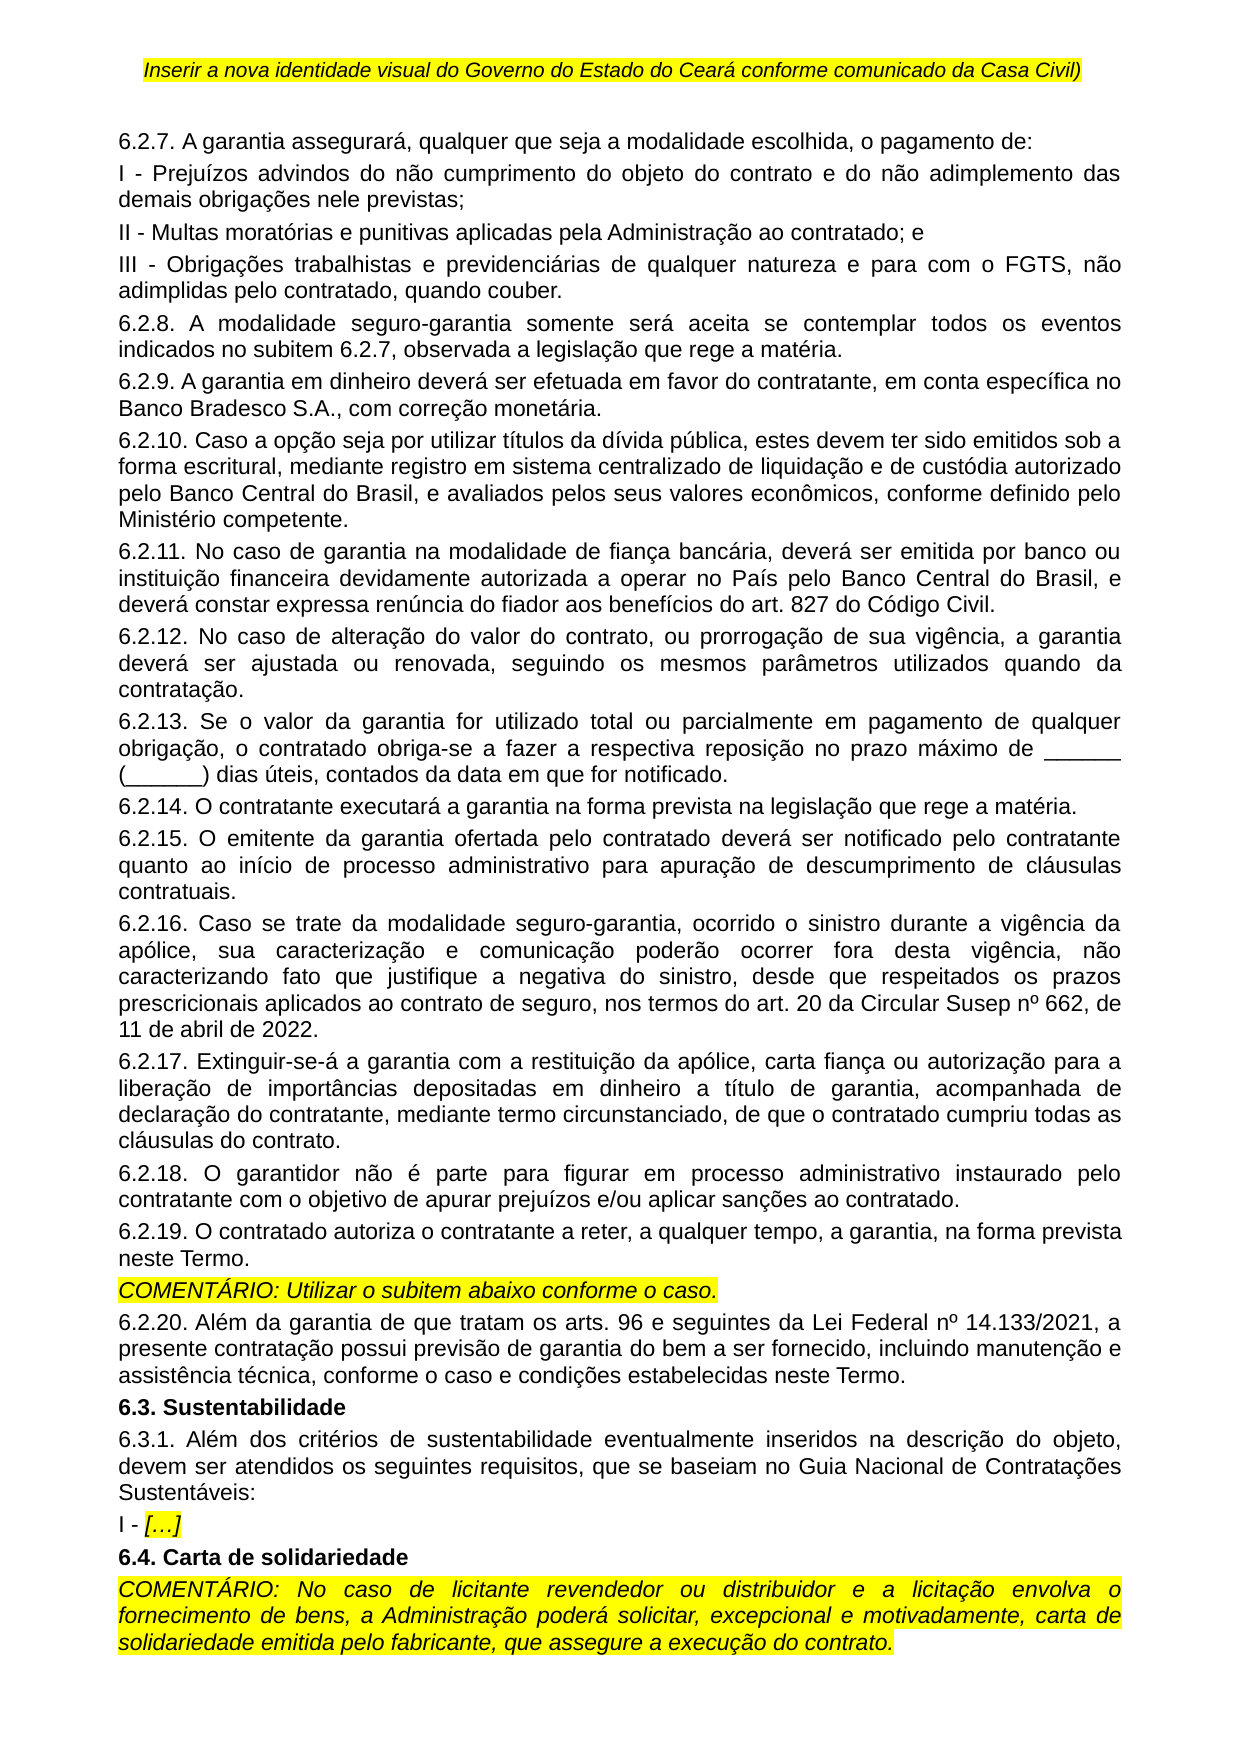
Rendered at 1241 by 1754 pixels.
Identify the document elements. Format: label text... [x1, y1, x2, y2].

text 6.2.13. Se o valor da garantia for utilizado total ou parcialmente em pagamento de qualquer obrigação, o contratado obriga-se a fazer a respectiva reposição no prazo máximo de ______ (______) dias úteis, contados da data em que for notificado. [118, 708, 1122, 787]
text 6.2.15. O emitente da garantia ofertada pelo contratado deverá ser notificado pelo contratante quanto ao início de processo administrativo para apuração de descumprimento de cláusulas contratuais. [118, 825, 1122, 904]
text 6.2.17. Extinguir-se-á a garantia com a restituição da apólice, carta fiança ou autorização para a liberação de importâncias depositadas em dinheiro a título de garantia, acompanhada de declaração do contratante, mediante termo circunstanciado, de que o contratado cumpriu todas as cláusulas do contrato. [118, 1048, 1122, 1153]
text II - Multas moratórias e punitivas aplicadas pela Administração ao contratado; e [118, 218, 1122, 245]
text 6.2.16. Caso se trate da modalidade seguro-garantia, ocorrido o sinistro durante a vigência da apólice, sua caracterização e comunicação poderão ocorrer fora desta vigência, não caracterizando fato que justifique a negativa do sinistro, desde que respeitados os prazos prescricionais aplicados ao contrato de seguro, nos termos do art. 20 da Circular Susep nº 662, de 11 de abril de 2022. [118, 910, 1122, 1042]
text 6.2.20. Além da garantia de que tratam os arts. 96 e seguintes da Lei Federal nº 14.133/2021, a presente contratação possui previsão de garantia do bem a ser fornecido, incluindo manutenção e assistência técnica, conforme o caso e condições estabelecidas neste Termo. [118, 1309, 1122, 1388]
text 6.2.14. O contratante executará a garantia na forma prevista na legislação que rege a matéria. [118, 793, 1122, 819]
text COMENTÁRIO: Utilizar o subitem abaixo conforme o caso. [118, 1277, 1122, 1303]
text 6.2.10. Caso a opção seja por utilizar títulos da dívida pública, estes devem ter sido emitidos sob a forma escritural, mediante registro em sistema centralizado de liquidação e de custódia autorizado pelo Banco Central do Brasil, e avaliados pelos seus valores econômicos, conforme definido pelo Ministério competente. [118, 427, 1122, 532]
text 6.2.8. A modalidade seguro-garantia somente será aceita se contemplar todos os eventos indicados no subitem 6.2.7, observada a legislação que rege a matéria. [118, 309, 1122, 362]
text 6.2.11. No caso de garantia na modalidade de fiança bancária, deverá ser emitida por banco ou instituição financeira devidamente autorizada a operar no País pelo Banco Central do Brasil, e deverá constar expressa renúncia do fiador aos benefícios do art. 827 do Código Civil. [118, 538, 1122, 617]
text 6.2.18. O garantidor não é parte para figurar em processo administrativo instaurado pelo contratante com o objetivo de apurar prejuízos e/ou aplicar sanções ao contratado. [118, 1159, 1122, 1212]
text I - […] [118, 1511, 1122, 1538]
text 6.2.12. No caso de alteração do valor do contrato, ou prorrogação de sua vigência, a garantia deverá ser ajustada ou renovada, seguindo os mesmos parâmetros utilizados quando da contratação. [118, 623, 1122, 702]
text 6.2.7. A garantia assegurará, qualquer que seja a modalidade escolhida, o pagamento de: [118, 128, 1122, 154]
text 6.2.19. O contratado autoriza o contratante a reter, a qualquer tempo, a garantia, na forma prevista neste Termo. [118, 1218, 1122, 1271]
text III - Obrigações trabalhistas e previdenciárias de qualquer natureza e para com o FGTS, não adimplidas pelo contratado, quando couber. [118, 251, 1122, 303]
text I - Prejuízos advindos do não cumprimento do objeto do contrato e do não adimplemento das demais obrigações nele previstas; [118, 160, 1122, 213]
text 6.3.1. Além dos critérios de sustentabilidade eventualmente inseridos na descrição do objeto, devem ser atendidos os seguintes requisitos, que se baseiam no Guia Nacional de Contratações Sustentáveis: [118, 1426, 1122, 1505]
text 6.3. Sustentabilidade [118, 1394, 1122, 1420]
text COMENTÁRIO: No caso de licitante revendedor ou distribuidor e a licitação envolva o fornecimento de bens, a Administração poderá solicitar, excepcional e motivadamente, carta de solidariedade emitida pelo fabricante, que assegure a execução do contrato. [118, 1576, 1122, 1655]
text 6.2.9. A garantia em dinheiro deverá ser efetuada em favor do contratante, em conta específica no Banco Bradesco S.A., com correção monetária. [118, 368, 1122, 421]
text 6.4. Carta de solidariedade [118, 1544, 1122, 1570]
